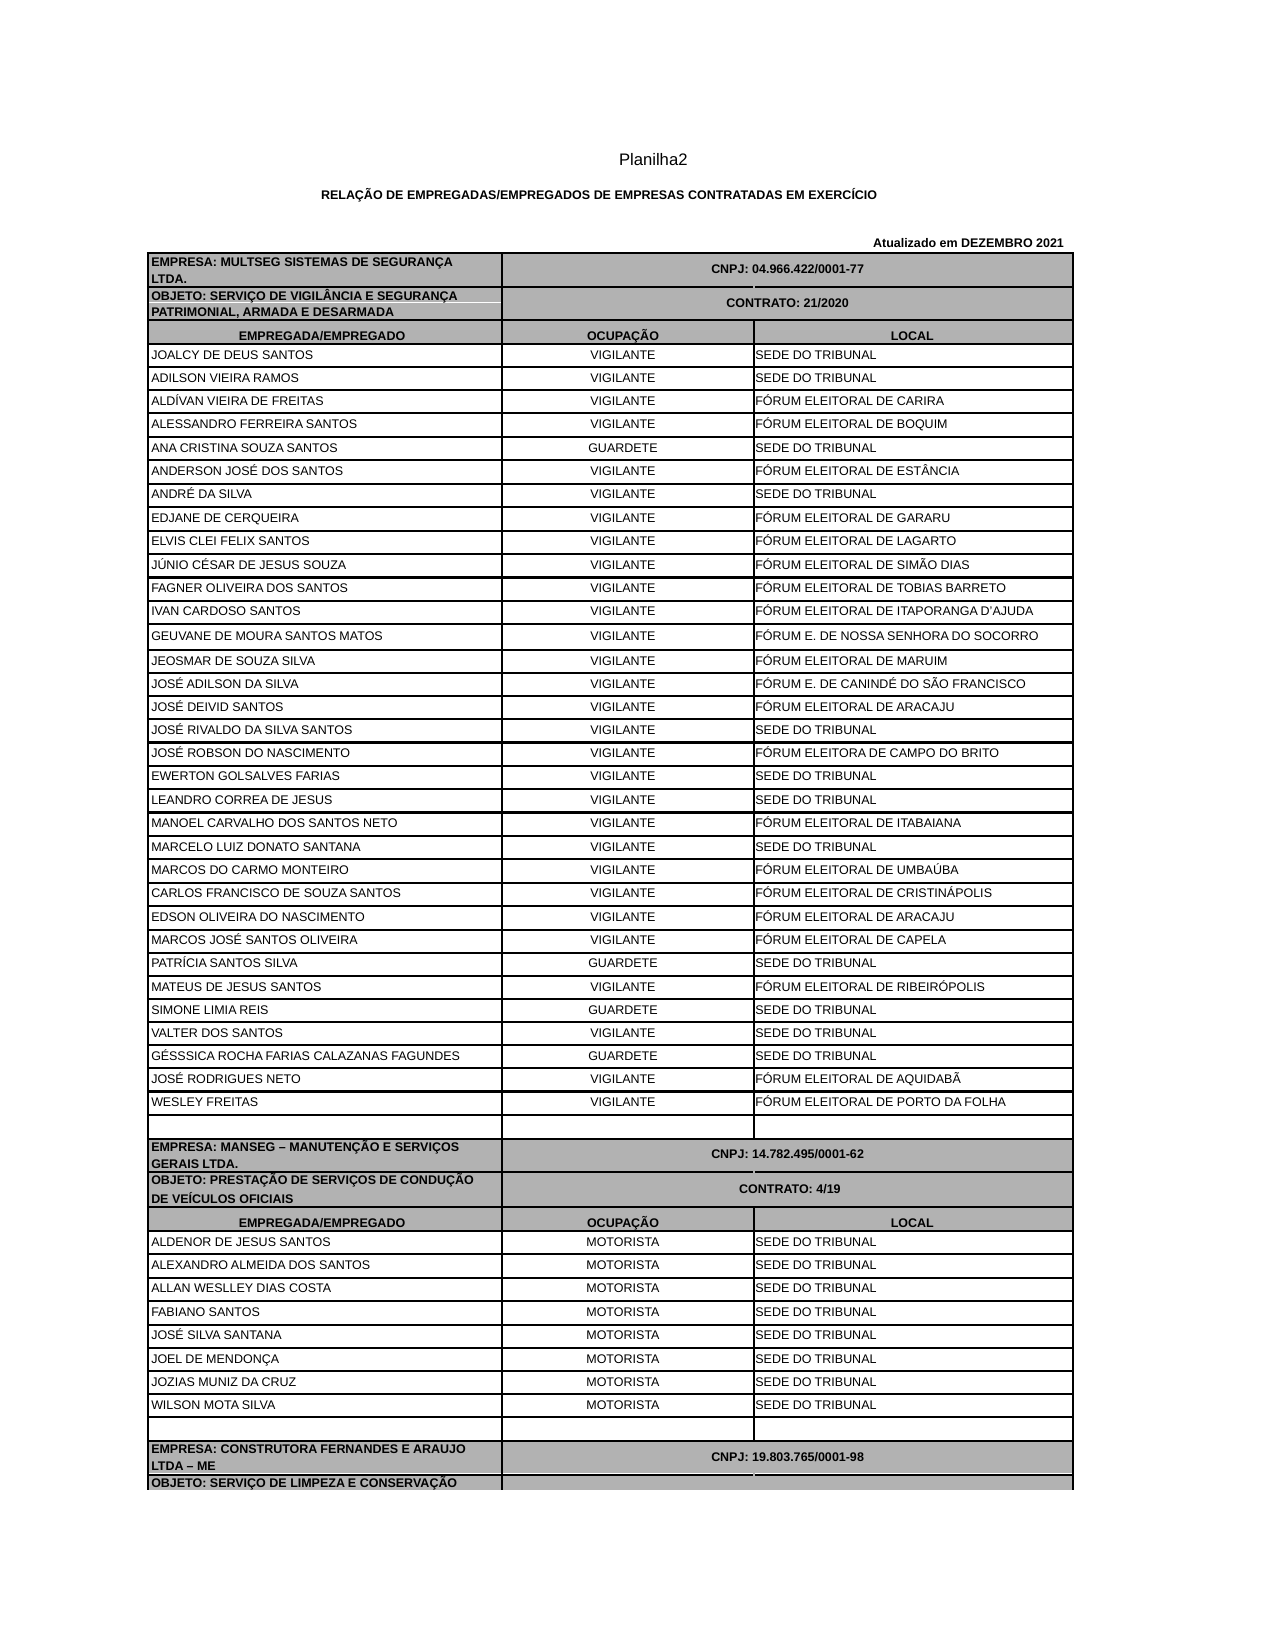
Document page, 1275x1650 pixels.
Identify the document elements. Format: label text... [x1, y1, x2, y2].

table_cell EDJANE DE CERQUEIRA [149, 508, 501, 525]
table_cell [729, 618, 753, 623]
table_cell FABIANO SANTOS [149, 1302, 501, 1319]
table_cell [149, 924, 501, 928]
table_cell [149, 455, 501, 459]
table_cell [1074, 1138, 1192, 1154]
table_cell [729, 1464, 753, 1473]
table_cell [503, 455, 729, 459]
table_cell [729, 1116, 753, 1137]
table_cell [1074, 994, 1192, 998]
table_cell [729, 438, 753, 454]
table_cell [729, 1109, 753, 1114]
table_cell [1074, 623, 1192, 643]
table_cell [503, 1017, 729, 1021]
table_cell [1074, 483, 1192, 501]
table_cell [755, 1109, 1072, 1114]
table_cell [149, 807, 501, 811]
table_cell [503, 901, 729, 905]
table_cell [755, 1412, 1072, 1416]
table_header CNPJ: 04.966.422/0001-77 [503, 254, 1072, 276]
text RELAÇÃO DE EMPREGADAS/EMPREGADOS DE EMPRESAS CONTRATADAS EM EXERCÍCIO [321, 188, 1125, 202]
table_cell GUARDETE [503, 1000, 729, 1017]
table_cell [755, 691, 1072, 695]
table_cell MARCOS JOSÉ SANTOS OLIVEIRA [149, 931, 501, 947]
table_cell [503, 1412, 729, 1416]
table_cell GUARDETE [503, 954, 729, 971]
table_cell LTDA. [149, 269, 501, 286]
table_cell [149, 1418, 501, 1440]
table_cell [755, 737, 1072, 741]
table_cell CONTRATO: 21/2020 [503, 288, 1072, 310]
table_cell [149, 1249, 501, 1253]
table_cell EMPRESA: MANSEG – MANUTENÇÃO E SERVIÇOS [149, 1140, 501, 1154]
table_cell [503, 783, 729, 788]
table_cell [149, 618, 501, 623]
table_cell [1074, 1440, 1192, 1456]
table_cell [729, 814, 753, 830]
table_cell [729, 924, 753, 928]
table_cell MOTORISTA [503, 1302, 729, 1319]
table_cell [503, 1249, 729, 1253]
table_cell VIGILANTE [503, 368, 729, 385]
table_cell [503, 1173, 729, 1187]
table_cell ANA CRISTINA SOUZA SANTOS [149, 438, 501, 454]
table_cell JOSÉ ROBSON DO NASCIMENTO [149, 744, 501, 760]
table_cell MOTORISTA [503, 1349, 729, 1366]
table_cell CARLOS FRANCISCO DE SOUZA SANTOS [149, 884, 501, 901]
table_cell [1074, 1114, 1192, 1137]
table_cell [729, 1342, 753, 1347]
table_cell [1074, 1171, 1192, 1187]
table_cell [503, 854, 729, 858]
table_cell [503, 478, 729, 483]
table_cell VIGILANTE [503, 625, 729, 643]
table_cell SEDE DO TRIBUNAL [755, 790, 1072, 807]
table_cell [755, 643, 1072, 649]
table_cell [1074, 714, 1192, 718]
table_cell MOTORISTA [503, 1255, 729, 1272]
table_cell [755, 783, 1072, 788]
table_cell MARCOS DO CARMO MONTEIRO [149, 860, 501, 877]
table_cell [1074, 905, 1192, 924]
table_cell [729, 414, 753, 431]
table_cell VIGILANTE [503, 790, 729, 807]
table_cell [755, 572, 1072, 576]
table_cell [1074, 643, 1192, 649]
table_cell [503, 525, 729, 529]
table_cell [729, 1372, 753, 1389]
table_cell MOTORISTA [503, 1372, 729, 1389]
table_cell [755, 948, 1072, 952]
table_cell LOCAL [755, 321, 1072, 343]
table_cell [1074, 924, 1192, 928]
table_cell [755, 1418, 1072, 1440]
table_cell FÓRUM ELEITORAL DE TOBIAS BARRETO [755, 579, 1072, 595]
table_header [1074, 252, 1192, 269]
table_cell VIGILANTE [503, 345, 729, 362]
table_cell VIGILANTE [503, 837, 729, 854]
table_cell [729, 948, 753, 952]
table_cell VIGILANTE [503, 1069, 729, 1086]
table_cell [755, 548, 1072, 553]
table_cell SEDE DO TRIBUNAL [755, 720, 1072, 737]
table_cell VIGILANTE [503, 602, 729, 618]
table_cell [1074, 971, 1192, 975]
table_cell [149, 478, 501, 483]
table_cell [755, 1272, 1072, 1277]
table_cell CNPJ: 14.782.495/0001-62 [503, 1140, 1072, 1161]
table_cell [1074, 737, 1192, 741]
table_cell [1074, 525, 1192, 529]
table_cell [755, 595, 1072, 599]
table_cell [1074, 858, 1192, 877]
table_cell [1074, 385, 1192, 389]
table_cell VIGILANTE [503, 414, 729, 431]
table_cell [755, 668, 1072, 672]
table_cell [755, 760, 1072, 764]
table_cell SEDE DO TRIBUNAL [755, 954, 1072, 971]
table_cell [729, 391, 753, 408]
table_cell FÓRUM E. DE CANINDÉ DO SÃO FRANCISCO [755, 674, 1072, 691]
table_cell [729, 478, 753, 483]
table_cell [1074, 576, 1192, 595]
table_cell VIGILANTE [503, 391, 729, 408]
table_cell [1074, 530, 1192, 548]
table_cell [755, 924, 1072, 928]
table_cell [1074, 672, 1192, 691]
table_header EMPRESA: MULTSEG SISTEMAS DE SEGURANÇA [149, 254, 501, 269]
table_cell [729, 884, 753, 901]
table_cell [729, 1272, 753, 1277]
table_cell [729, 977, 753, 994]
table_cell CONTRATO: 4/19 [729, 1173, 1072, 1197]
table_cell EDSON OLIVEIRA DO NASCIMENTO [149, 907, 501, 924]
table_cell [149, 1040, 501, 1044]
table_cell [1074, 389, 1192, 408]
table_cell [149, 1063, 501, 1067]
table_cell [729, 1093, 753, 1109]
table_cell SEDE DO TRIBUNAL [755, 1326, 1072, 1342]
table_cell MANOEL CARVALHO DOS SANTOS NETO [149, 814, 501, 830]
table_cell OCUPAÇÃO [503, 321, 729, 343]
table_cell [149, 1389, 501, 1393]
table_cell [503, 548, 729, 553]
table_cell [149, 691, 501, 695]
table_cell [1074, 1366, 1192, 1370]
table_cell [149, 1086, 501, 1090]
table_cell [1074, 618, 1192, 623]
table_cell [503, 691, 729, 695]
table_cell [503, 1389, 729, 1393]
table_cell [755, 971, 1072, 975]
table_cell [1074, 436, 1192, 454]
table_cell [503, 807, 729, 811]
table_cell [729, 790, 753, 807]
table_cell [503, 618, 729, 623]
table_cell [1074, 1412, 1192, 1416]
table_cell VIGILANTE [503, 931, 729, 947]
table_cell [729, 720, 753, 737]
table_cell VIGILANTE [503, 579, 729, 595]
table_cell [729, 1232, 753, 1248]
table_cell [755, 310, 1072, 319]
table_cell [755, 1464, 1072, 1473]
table_cell GÉSSSICA ROCHA FARIAS CALAZANAS FAGUNDES [149, 1046, 501, 1063]
table_cell [1074, 553, 1192, 572]
table_cell [1074, 1324, 1192, 1342]
table_cell VIGILANTE [503, 461, 729, 478]
table_cell [1074, 854, 1192, 858]
table_cell [729, 737, 753, 741]
table_cell [729, 555, 753, 572]
table_cell PATRIMONIAL, ARMADA E DESARMADA [149, 303, 501, 319]
table_cell [755, 1295, 1072, 1300]
table_cell [1074, 1090, 1192, 1109]
table_cell [1074, 1416, 1192, 1440]
table_cell [755, 807, 1072, 811]
table_cell [503, 830, 729, 835]
table_cell [729, 994, 753, 998]
table_cell [149, 595, 501, 599]
table_cell FÓRUM ELEITORAL DE MARUIM [755, 651, 1072, 668]
table_cell SEDE DO TRIBUNAL [755, 368, 1072, 385]
table_cell [149, 572, 501, 576]
table_cell [729, 532, 753, 548]
table_cell [503, 1272, 729, 1277]
table_cell [503, 1342, 729, 1347]
table_cell [503, 501, 729, 506]
table_cell JOEL DE MENDONÇA [149, 1349, 501, 1366]
table_cell [503, 362, 729, 366]
table_cell [729, 362, 753, 366]
table_cell ALDENOR DE JESUS SANTOS [149, 1232, 501, 1248]
table_cell [729, 321, 753, 343]
table_cell [149, 668, 501, 672]
table_cell [729, 807, 753, 811]
table_cell [149, 1295, 501, 1300]
table_cell ANDRÉ DA SILVA [149, 485, 501, 501]
table_cell [1074, 882, 1192, 901]
table_cell [729, 1208, 753, 1230]
table_cell FAGNER OLIVEIRA DOS SANTOS [149, 579, 501, 595]
table_cell [1074, 807, 1192, 811]
table_cell SEDE DO TRIBUNAL [755, 1302, 1072, 1319]
table_cell [1074, 718, 1192, 737]
table_cell OCUPAÇÃO [503, 1208, 729, 1230]
table_cell LOCAL [755, 1208, 1072, 1230]
table_cell [729, 485, 753, 501]
table_cell [729, 1046, 753, 1063]
table_cell FÓRUM ELEITORAL DE ITABAIANA [755, 814, 1072, 830]
table_cell [1074, 1187, 1192, 1197]
table_cell JOSÉ DEIVID SANTOS [149, 697, 501, 714]
table_cell FÓRUM ELEITORAL DE ITAPORANGA D’AJUDA [755, 602, 1072, 618]
table_cell [755, 501, 1072, 506]
table_cell [1074, 1342, 1192, 1347]
table_cell [755, 901, 1072, 905]
table_cell VIGILANTE [503, 907, 729, 924]
table_cell [503, 737, 729, 741]
table_cell [1074, 600, 1192, 618]
table_cell WESLEY FREITAS [149, 1093, 501, 1109]
table_cell SEDE DO TRIBUNAL [755, 1395, 1072, 1412]
table_cell [1074, 1161, 1192, 1171]
table_cell [1074, 1154, 1192, 1161]
table_cell VIGILANTE [503, 744, 729, 760]
table_cell [503, 1161, 729, 1171]
table_cell SIMONE LIMIA REIS [149, 1000, 501, 1017]
table_cell [1074, 1197, 1192, 1206]
table_cell VIGILANTE [503, 651, 729, 668]
table_cell [503, 760, 729, 764]
table_cell [503, 1116, 729, 1137]
table_cell [1074, 1272, 1192, 1277]
table_cell [1074, 1347, 1192, 1366]
table_cell [755, 877, 1072, 882]
table_cell [729, 1249, 753, 1253]
table_cell [1074, 765, 1192, 783]
table_cell [755, 1116, 1072, 1137]
table_cell [729, 525, 753, 529]
table_cell LEANDRO CORREA DE JESUS [149, 790, 501, 807]
table_cell [729, 1069, 753, 1086]
table_cell [755, 1342, 1072, 1347]
table_cell [1074, 952, 1192, 971]
table_cell [729, 1255, 753, 1272]
table_cell [1074, 695, 1192, 714]
table_cell [729, 1476, 753, 1490]
table_cell PATRÍCIA SANTOS SILVA [149, 954, 501, 971]
table_cell [1074, 1393, 1192, 1412]
table_cell [1074, 1253, 1192, 1272]
table_cell [1074, 501, 1192, 506]
table_cell SEDE DO TRIBUNAL [755, 1279, 1072, 1295]
table_cell SEDE DO TRIBUNAL [755, 1046, 1072, 1063]
table_cell [755, 385, 1072, 389]
table_cell [1074, 741, 1192, 760]
table_cell SEDE DO TRIBUNAL [755, 1023, 1072, 1040]
table_cell [503, 1295, 729, 1300]
table_cell VIGILANTE [503, 1093, 729, 1109]
table_cell [729, 1389, 753, 1393]
table_cell ADILSON VIEIRA RAMOS [149, 368, 501, 385]
table_cell [729, 385, 753, 389]
table_cell [1074, 408, 1192, 412]
table_cell VALTER DOS SANTOS [149, 1023, 501, 1040]
table_cell FÓRUM ELEITORAL DE ARACAJU [755, 907, 1072, 924]
table_cell [1074, 811, 1192, 830]
table_cell VIGILANTE [503, 814, 729, 830]
table_cell JOZIAS MUNIZ DA CRUZ [149, 1372, 501, 1389]
table_cell [503, 385, 729, 389]
table_cell [503, 431, 729, 436]
table_cell [729, 345, 753, 362]
table_cell [729, 714, 753, 718]
table_cell [149, 854, 501, 858]
table_cell EWERTON GOLSALVES FARIAS [149, 767, 501, 783]
table_cell [1074, 668, 1192, 672]
table_cell [729, 651, 753, 668]
table_cell [729, 1418, 753, 1440]
table_cell SEDE DO TRIBUNAL [755, 485, 1072, 501]
table_cell [1074, 343, 1192, 362]
table_cell [149, 1272, 501, 1277]
table_cell [1074, 1017, 1192, 1021]
table_cell [755, 1389, 1072, 1393]
table_cell [503, 1366, 729, 1370]
table_cell VIGILANTE [503, 674, 729, 691]
table_cell [503, 595, 729, 599]
table_cell SEDE DO TRIBUNAL [755, 767, 1072, 783]
table_cell [755, 714, 1072, 718]
table_cell SEDE DO TRIBUNAL [755, 1255, 1072, 1272]
table_cell [149, 1412, 501, 1416]
table_cell [755, 1366, 1072, 1370]
table_cell [503, 276, 729, 286]
table_cell [1074, 1021, 1192, 1040]
table_cell [729, 501, 753, 506]
table_cell ALEXANDRO ALMEIDA DOS SANTOS [149, 1255, 501, 1272]
table_cell [503, 1476, 729, 1490]
table_cell [729, 461, 753, 478]
table_cell JOSÉ RODRIGUES NETO [149, 1069, 501, 1086]
table_cell [729, 674, 753, 691]
table_cell [729, 837, 753, 854]
table_cell [503, 668, 729, 672]
table_cell [729, 1161, 753, 1171]
table_cell [503, 572, 729, 576]
table_cell [755, 1063, 1072, 1067]
table_cell [1074, 276, 1192, 286]
table_cell VIGILANTE [503, 977, 729, 994]
table_cell [729, 668, 753, 672]
table_cell SEDE DO TRIBUNAL [755, 1349, 1072, 1366]
table_cell [1074, 1044, 1192, 1063]
table_cell [149, 830, 501, 835]
table_cell [729, 1023, 753, 1040]
table_cell [1074, 835, 1192, 854]
table_cell VIGILANTE [503, 697, 729, 714]
table_cell OBJETO: PRESTAÇÃO DE SERVIÇOS DE CONDUÇÃO [149, 1173, 501, 1187]
table_cell [1074, 783, 1192, 788]
table_cell [1074, 1370, 1192, 1389]
table_cell [755, 1017, 1072, 1021]
table_cell [755, 478, 1072, 483]
table_cell [1074, 286, 1192, 302]
table_cell [149, 783, 501, 788]
text Atualizado em DEZEMBRO 2021 [873, 235, 1125, 249]
table_cell [149, 714, 501, 718]
table_cell OBJETO: SERVIÇO DE LIMPEZA E CONSERVAÇÃO [149, 1476, 501, 1490]
table_cell [1074, 760, 1192, 764]
table_cell [503, 1086, 729, 1090]
table_cell [755, 1086, 1072, 1090]
table_cell EMPREGADA/EMPREGADO [149, 321, 501, 343]
table_cell [1074, 1277, 1192, 1295]
table_cell [729, 760, 753, 764]
table_cell [1074, 319, 1192, 343]
table_cell MOTORISTA [503, 1279, 729, 1295]
table_cell [729, 508, 753, 525]
table_cell LTDA – ME [149, 1456, 501, 1473]
table_cell [755, 854, 1072, 858]
table_cell [149, 948, 501, 952]
table_cell [755, 431, 1072, 436]
table_cell [149, 994, 501, 998]
table_cell VIGILANTE [503, 532, 729, 548]
table_cell [1074, 1300, 1192, 1319]
table_cell [503, 994, 729, 998]
table_cell [729, 877, 753, 882]
table_cell [729, 572, 753, 576]
table_cell [503, 714, 729, 718]
table_cell GEUVANE DE MOURA SANTOS MATOS [149, 625, 501, 643]
table_cell [1074, 1067, 1192, 1086]
table_cell IVAN CARDOSO SANTOS [149, 602, 501, 618]
table_cell [1074, 948, 1192, 952]
table_cell [1074, 455, 1192, 459]
table_cell [729, 954, 753, 971]
table_cell [755, 994, 1072, 998]
table_cell [1074, 1040, 1192, 1044]
table_cell MOTORISTA [503, 1326, 729, 1342]
table_cell [149, 1017, 501, 1021]
table_cell [1074, 788, 1192, 807]
table_cell [729, 276, 753, 286]
table_cell [1074, 1109, 1192, 1114]
table_cell [149, 385, 501, 389]
table_cell [729, 1319, 753, 1323]
table_cell [755, 362, 1072, 366]
table_cell [729, 595, 753, 599]
table_cell FÓRUM ELEITORAL DE BOQUIM [755, 414, 1072, 431]
table_cell FÓRUM E. DE NOSSA SENHORA DO SOCORRO [755, 625, 1072, 643]
table_cell [1074, 548, 1192, 553]
table_cell [1074, 1464, 1192, 1473]
table_cell [503, 1418, 729, 1440]
table_cell JOSÉ SILVA SANTANA [149, 1326, 501, 1342]
table_cell WILSON MOTA SILVA [149, 1395, 501, 1412]
table_cell FÓRUM ELEITORAL DE LAGARTO [755, 532, 1072, 548]
table_cell [149, 901, 501, 905]
table_cell [1074, 901, 1192, 905]
table_cell [149, 643, 501, 649]
table_cell [755, 618, 1072, 623]
table_cell [729, 1040, 753, 1044]
table_cell VIGILANTE [503, 884, 729, 901]
table_cell VIGILANTE [503, 1023, 729, 1040]
table_cell JOSÉ ADILSON DA SILVA [149, 674, 501, 691]
table_cell [755, 525, 1072, 529]
table_cell [503, 971, 729, 975]
table_cell [1074, 1389, 1192, 1393]
table_cell SEDE DO TRIBUNAL [755, 1232, 1072, 1248]
table_cell VIGILANTE [503, 485, 729, 501]
table_cell [729, 1279, 753, 1295]
table_cell FÓRUM ELEITORAL DE CARIRA [755, 391, 1072, 408]
table_cell JOSÉ RIVALDO DA SILVA SANTOS [149, 720, 501, 737]
table_cell JEOSMAR DE SOUZA SILVA [149, 651, 501, 668]
table_cell ELVIS CLEI FELIX SANTOS [149, 532, 501, 548]
table_cell [729, 1197, 753, 1206]
table_cell [149, 1366, 501, 1370]
table_cell [149, 548, 501, 553]
table_cell [755, 830, 1072, 835]
table_cell [1074, 572, 1192, 576]
table_cell [1074, 1474, 1192, 1490]
table_cell [729, 310, 753, 319]
table_cell [1074, 975, 1192, 994]
table_cell [1074, 310, 1192, 319]
table_cell GUARDETE [503, 1046, 729, 1063]
table_cell [755, 408, 1072, 412]
table_cell [1074, 929, 1192, 947]
table_cell MATEUS DE JESUS SANTOS [149, 977, 501, 994]
table_cell [1074, 478, 1192, 483]
table_cell JÚNIO CÉSAR DE JESUS SOUZA [149, 555, 501, 572]
table_cell FÓRUM ELEITORAL DE GARARU [755, 508, 1072, 525]
table_cell [1074, 431, 1192, 436]
table_cell [149, 1109, 501, 1114]
table_cell ALESSANDRO FERREIRA SANTOS [149, 414, 501, 431]
table_cell FÓRUM ELEITORAL DE RIBEIRÓPOLIS [755, 977, 1072, 994]
table_cell [503, 1040, 729, 1044]
table_cell MARCELO LUIZ DONATO SANTANA [149, 837, 501, 854]
table_cell [1074, 691, 1192, 695]
table_cell [1074, 1230, 1192, 1248]
table_cell [1074, 1319, 1192, 1323]
table_cell [729, 860, 753, 877]
table_cell [755, 1319, 1072, 1323]
table_cell [1074, 877, 1192, 882]
table_cell [729, 1302, 753, 1319]
table_cell [149, 760, 501, 764]
table_cell GERAIS LTDA. [149, 1154, 501, 1171]
table_cell [729, 1349, 753, 1366]
table_cell [755, 1161, 1072, 1171]
table_cell GUARDETE [503, 438, 729, 454]
table_cell SEDE DO TRIBUNAL [755, 1372, 1072, 1389]
table_cell OBJETO: SERVIÇO DE VIGILÂNCIA E SEGURANÇA [149, 288, 501, 302]
table_cell JOALCY DE DEUS SANTOS [149, 345, 501, 362]
table_cell FÓRUM ELEITORAL DE UMBAÚBA [755, 860, 1072, 877]
table_cell [1074, 1249, 1192, 1253]
table_cell [729, 548, 753, 553]
table_cell FÓRUM ELEITORAL DE AQUIDABÃ [755, 1069, 1072, 1086]
table_cell VIGILANTE [503, 508, 729, 525]
table_cell [729, 1366, 753, 1370]
table_cell [503, 310, 729, 319]
table_cell SEDE DO TRIBUNAL [755, 837, 1072, 854]
table_cell ANDERSON JOSÉ DOS SANTOS [149, 461, 501, 478]
table_cell [503, 877, 729, 882]
table_cell FÓRUM ELEITORAL DE SIMÃO DIAS [755, 555, 1072, 572]
table_cell [1074, 1206, 1192, 1230]
table_cell CNPJ: 19.803.765/0001-98 [503, 1442, 1072, 1464]
table_cell [729, 971, 753, 975]
table_cell [503, 1464, 729, 1473]
table_cell FÓRUM ELEITORAL DE ESTÂNCIA [755, 461, 1072, 478]
table_cell SEDE DO TRIBUNAL [755, 345, 1072, 362]
table_cell VIGILANTE [503, 860, 729, 877]
table_cell [729, 931, 753, 947]
table_cell [729, 1295, 753, 1300]
table_cell [1074, 412, 1192, 431]
table_cell ALLAN WESLLEY DIAS COSTA [149, 1279, 501, 1295]
table_cell [1074, 1063, 1192, 1067]
table_cell [729, 1000, 753, 1017]
table_cell [729, 1395, 753, 1412]
table_cell [149, 1319, 501, 1323]
table_cell [149, 971, 501, 975]
table_cell [729, 1326, 753, 1342]
table_cell [729, 579, 753, 595]
table_cell [729, 625, 753, 643]
table_cell [729, 783, 753, 788]
table_cell [755, 1249, 1072, 1253]
table_cell FÓRUM ELEITORAL DE PORTO DA FOLHA [755, 1093, 1072, 1109]
table_cell [1074, 649, 1192, 668]
table_cell [149, 1116, 501, 1137]
table_cell [503, 1197, 729, 1206]
table_cell [149, 408, 501, 412]
table_cell [755, 276, 1072, 286]
table_cell [1074, 303, 1192, 310]
table_cell [755, 455, 1072, 459]
table_cell [503, 643, 729, 649]
table_cell [503, 1319, 729, 1323]
table_cell [729, 1412, 753, 1416]
table_cell [1074, 998, 1192, 1017]
table_cell [503, 948, 729, 952]
table_cell [729, 697, 753, 714]
table_cell [729, 744, 753, 760]
table_cell [755, 1197, 1072, 1206]
table_cell [1074, 830, 1192, 835]
table_cell [729, 767, 753, 783]
text Planilha2 [150, 150, 1156, 169]
table_cell [1074, 506, 1192, 525]
table_cell [149, 877, 501, 882]
table_cell [729, 643, 753, 649]
table_cell [729, 854, 753, 858]
table_cell VIGILANTE [503, 767, 729, 783]
table_cell [729, 691, 753, 695]
table_cell [729, 431, 753, 436]
table_cell FÓRUM ELEITORAL DE CAPELA [755, 931, 1072, 947]
table_cell [149, 737, 501, 741]
table_cell DE VEÍCULOS OFICIAIS [149, 1187, 501, 1206]
table_cell [149, 362, 501, 366]
table_cell EMPRESA: CONSTRUTORA FERNANDES E ARAUJO [149, 1442, 501, 1456]
table_cell [149, 501, 501, 506]
table_cell [1074, 362, 1192, 366]
table_cell [149, 525, 501, 529]
table_cell [729, 455, 753, 459]
table_cell [1074, 595, 1192, 599]
table_cell [1074, 1295, 1192, 1300]
table_cell [1074, 366, 1192, 385]
table_cell [729, 1063, 753, 1067]
table_cell VIGILANTE [503, 720, 729, 737]
table_cell VIGILANTE [503, 555, 729, 572]
table_cell [729, 1086, 753, 1090]
table_cell [729, 602, 753, 618]
table_cell [149, 1342, 501, 1347]
table_cell [729, 1017, 753, 1021]
table_cell [729, 830, 753, 835]
table_cell [755, 1476, 1072, 1490]
table_cell [1074, 1456, 1192, 1464]
table_cell [503, 408, 729, 412]
table_cell MOTORISTA [503, 1232, 729, 1248]
table_cell [755, 1040, 1072, 1044]
table_cell FÓRUM ELEITORAL DE ARACAJU [755, 697, 1072, 714]
table_cell [503, 1063, 729, 1067]
table_cell [729, 368, 753, 385]
table_cell [1074, 459, 1192, 478]
table_cell MOTORISTA [503, 1395, 729, 1412]
table_cell SEDE DO TRIBUNAL [755, 1000, 1072, 1017]
table_cell [1074, 1086, 1192, 1090]
table_cell [729, 408, 753, 412]
table_cell [1074, 269, 1192, 276]
table_cell [729, 907, 753, 924]
table_cell [149, 431, 501, 436]
table_cell FÓRUM ELEITORAL DE CRISTINÁPOLIS [755, 884, 1072, 901]
table_cell SEDE DO TRIBUNAL [755, 438, 1072, 454]
table_cell ALDÍVAN VIEIRA DE FREITAS [149, 391, 501, 408]
table_cell [503, 1109, 729, 1114]
table_cell FÓRUM ELEITORA DE CAMPO DO BRITO [755, 744, 1072, 760]
table_cell EMPREGADA/EMPREGADO [149, 1208, 501, 1230]
table_cell [503, 924, 729, 928]
table_cell [729, 901, 753, 905]
table_cell [503, 1187, 729, 1197]
